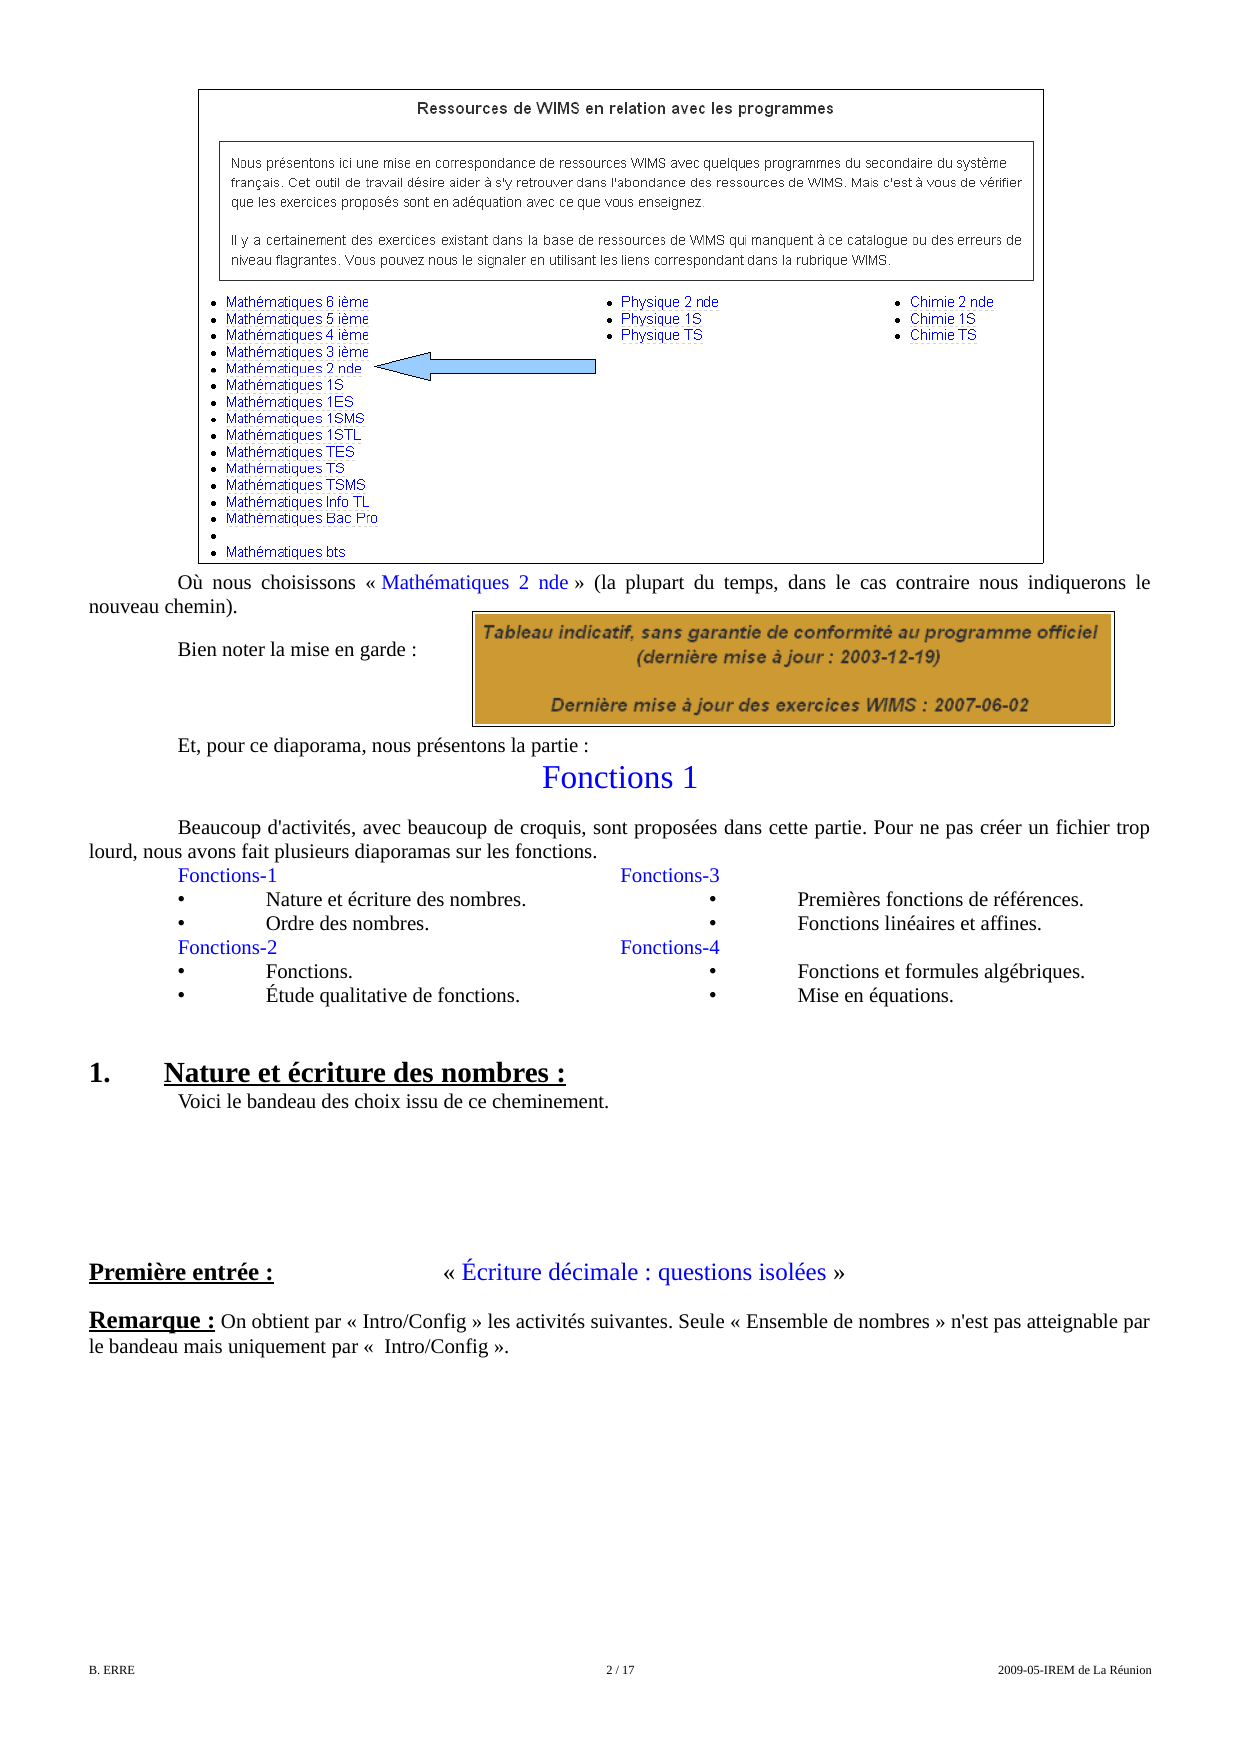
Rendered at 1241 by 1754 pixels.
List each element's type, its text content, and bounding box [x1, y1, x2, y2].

text Beaucoup d'activités, avec beaucoup de croquis, sont proposées dans cette partie. Pour ne pas créer un fichier trop lourd, nous avons fait plusieurs diaporamas sur les fonctions. [88, 815, 1152, 863]
picture [475, 614, 1111, 724]
text Où nous choisissons « Mathématiques 2 nde » (la plupart du temps, dans le cas contraire nous indiquerons le nouveau chemin). [88, 570, 1152, 618]
list Premières fonctions de références. [620, 887, 1152, 911]
list Ordre des nombres. [88, 911, 620, 935]
text Bien noter la mise en garde : [88, 637, 472, 661]
list Fonctions-3 [620, 863, 1152, 887]
text Remarque : On obtient par « Intro/Config » les activités suivantes. Seule « Ensemble de nombres » n'est pas atteignable par le bandeau mais uniquement par « Intro/Config ». [88, 1305, 1150, 1358]
text Fonctions-2 [88, 935, 620, 959]
text Première entrée : « Écriture décimale : questions isolées » [88, 1257, 1152, 1286]
text Et, pour ce diaporama, nous présentons la partie : [88, 733, 1152, 757]
list Fonctions. [88, 959, 620, 983]
list Nature et écriture des nombres : [88, 1055, 1152, 1089]
text [1115, 637, 1152, 661]
text Fonctions-1 [88, 863, 620, 887]
picture [200, 91, 1040, 560]
text [473, 612, 1114, 726]
text Voici le bandeau des choix issu de ce cheminement. [88, 1089, 1152, 1113]
text Fonctions-4 [620, 935, 1152, 959]
text Fonctions 1 [88, 757, 1152, 796]
list Fonctions et formules algébriques. [620, 959, 1152, 983]
list Mise en équations. [620, 983, 1152, 1007]
list Fonctions linéaires et affines. [620, 911, 1152, 935]
list Étude qualitative de fonctions. [88, 983, 620, 1007]
list Nature et écriture des nombres. [88, 887, 620, 911]
